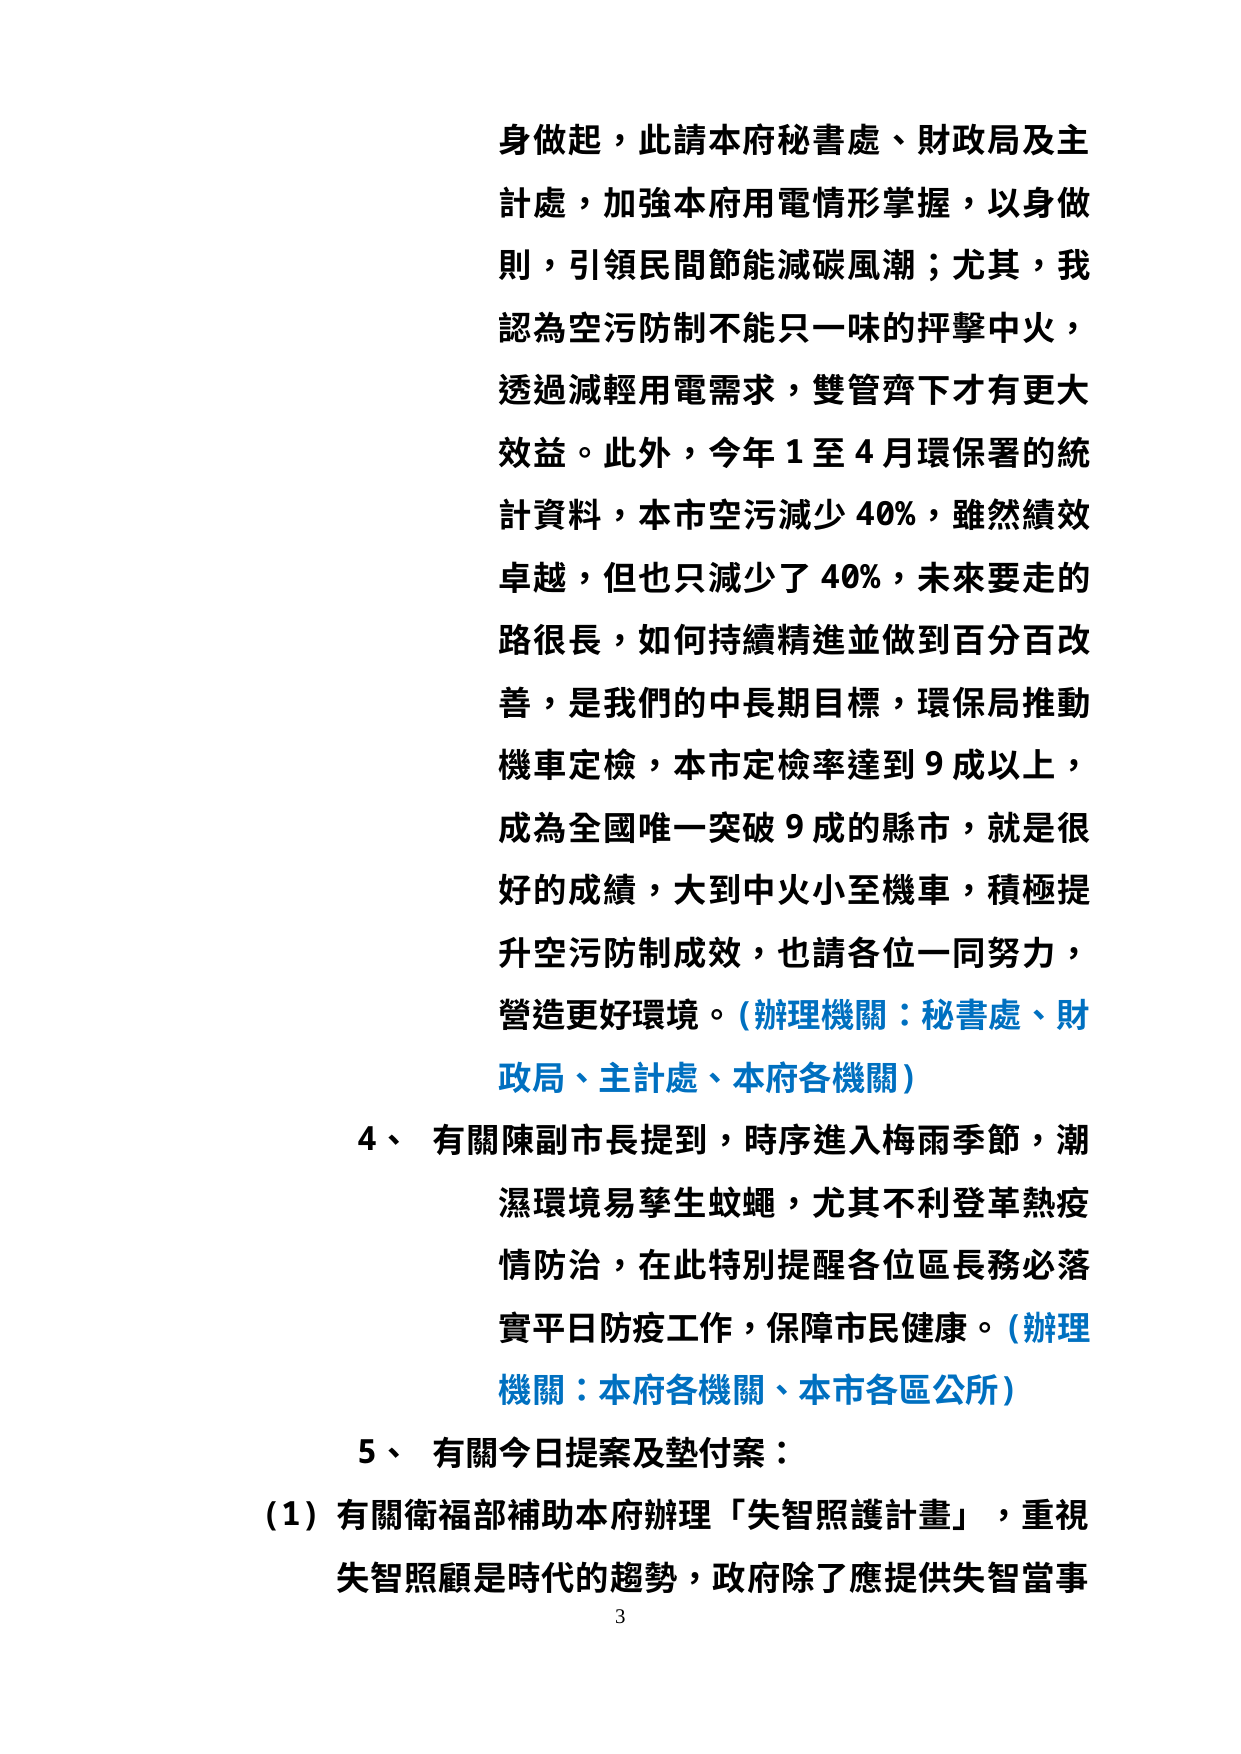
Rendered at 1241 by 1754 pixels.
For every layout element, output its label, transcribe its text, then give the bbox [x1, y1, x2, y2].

list 防制空污的同時，也要兼顧民眾用電的保障，因此，落實節能減碳同樣也是重要的工作，除應加強宣導，更要從公務機關自身做起，此請本府秘書處、財政局及主計處，加強本府用電情形掌握，以身做則，引領民間節能減碳風潮；尤其，我認為空污防制不能只一味的抨擊中火，透過減輕用電需求，雙管齊下才有更大效益。此外，今年1至4月環保署的統計資料，本市空污減少40%，雖然績效卓越，但也只減少了40%，未來要走的路很長，如何持續精進並做到百分百改善，是我們的中長期目標，環保局推動機車定檢，本市定檢率達到9成以上，成為全國唯一突破9成的縣市，就是很好的成績，大到中火小至機車，積極提升空污防制成效，也請各位一同努力，營造更好環境。(辦理機關：秘書處、財政局、主計處、本府各機關) [357, 96, 1090, 1096]
list 有關衛福部補助本府辦理「失智照護計畫」，重視失智照顧是時代的趨勢，政府除了應提供失智當事人良好的照護，更由於失智照顧常造成家庭的沈重負擔，因此，從中央到地方皆不斷投入相關預算及資源；對此，除請呼籲市民珍惜資源的利用之外，也請衛生局及相關機關加強宣導工作，讓市民廣為周知，以期社福資源有效利用。(辦理機關：衛生局、本府各機關) [261, 1471, 1090, 1596]
list 有關陳副市長提到，時序進入梅雨季節，潮濕環境易孳生蚊蠅，尤其不利登革熱疫情防治，在此特別提醒各位區長務必落實平日防疫工作，保障市民健康。(辦理機關：本府各機關、本市各區公所) [357, 1096, 1090, 1409]
list 有關今日提案及墊付案： [357, 1409, 1090, 1471]
